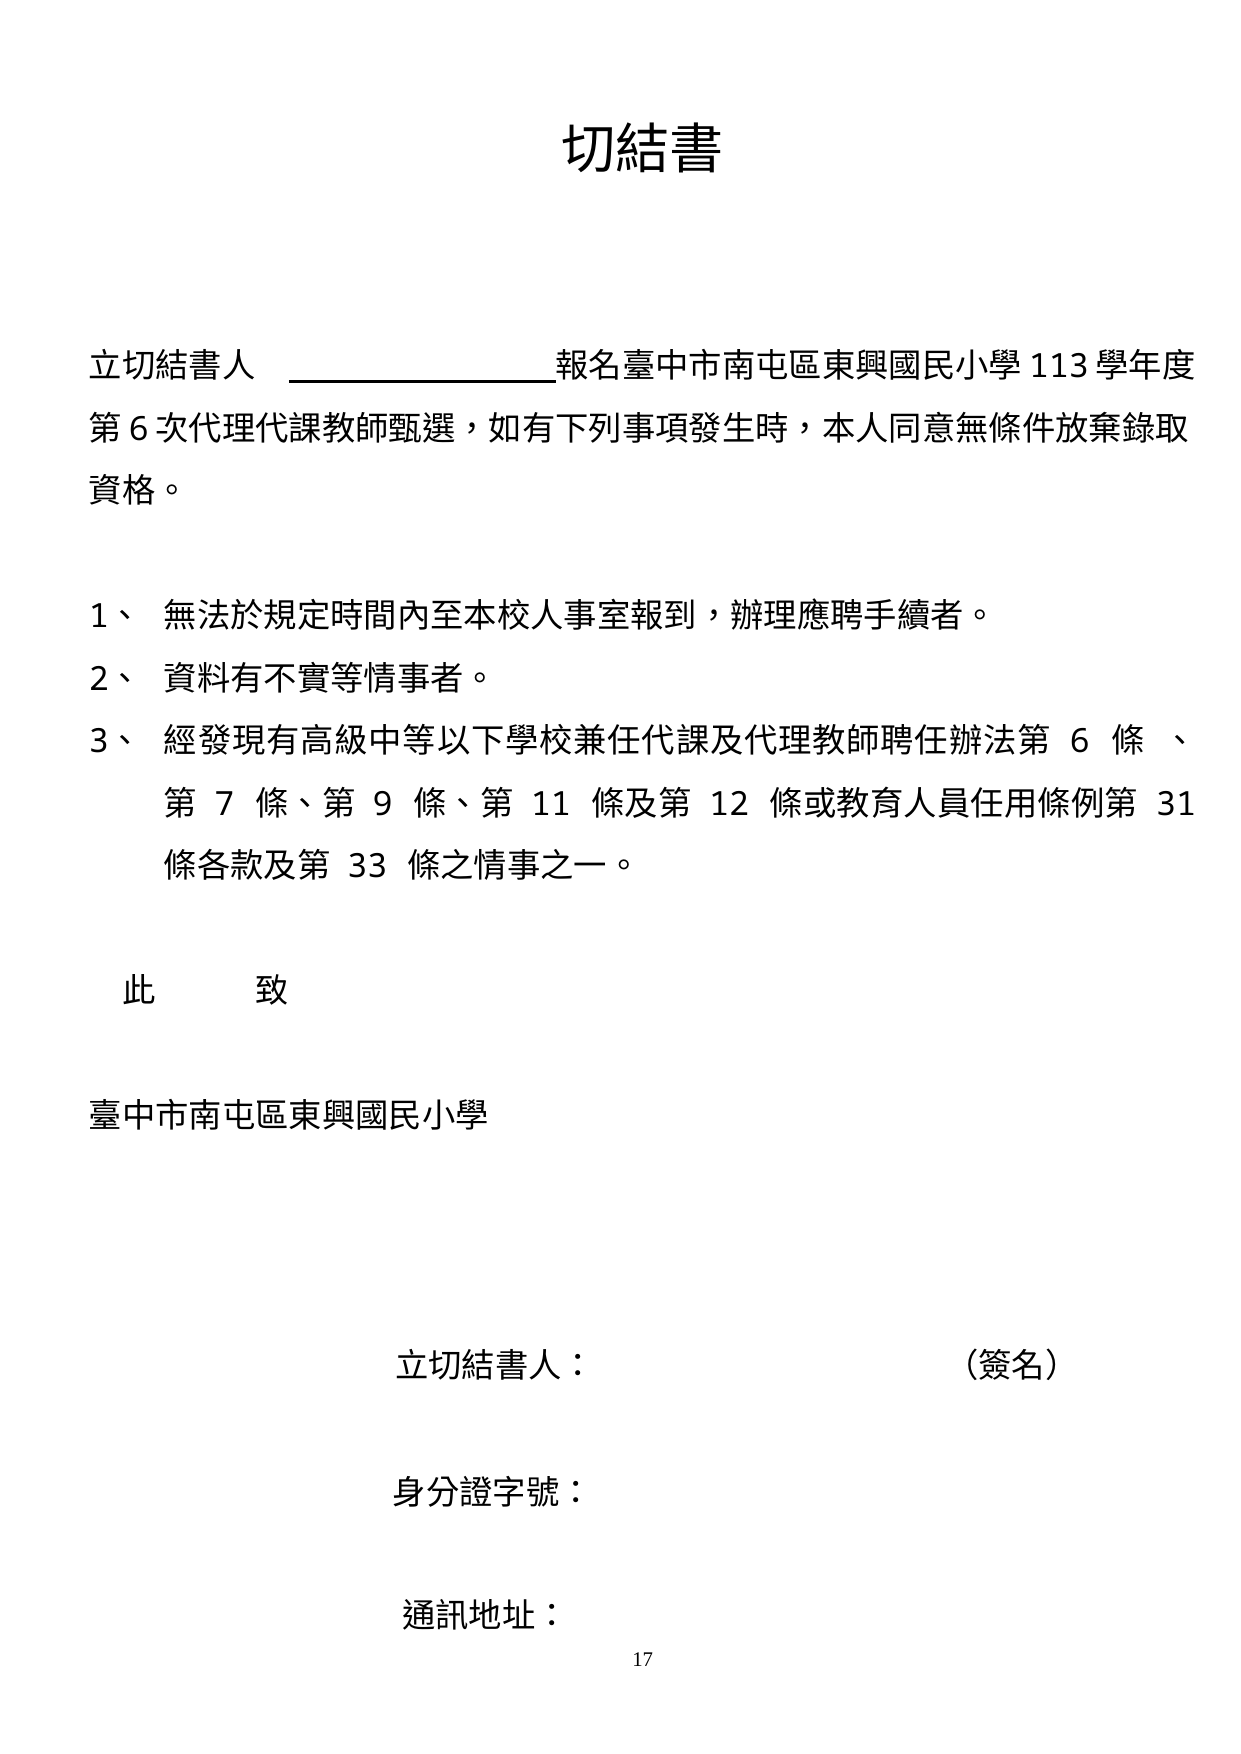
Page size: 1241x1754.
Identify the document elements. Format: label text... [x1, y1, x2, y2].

text 身分證字號： [89, 1447, 1196, 1509]
list 資料有不實等情事者。 [89, 634, 1196, 697]
text 切結書 [89, 72, 1196, 197]
text 此 致 [89, 947, 1196, 1009]
text 通訊地址： [89, 1572, 1196, 1634]
text 臺中市南屯區東興國民小學 [89, 1072, 1196, 1134]
list 經發現有高級中等以下學校兼任代課及代理教師聘任辦法第 6 條 、第 7 條、第 9 條、第 11 條及第 12 條或教育人員任用條例第 31 條各款及第 33 條之情事之一。 [89, 697, 1196, 884]
text 立切結書人 報名臺中市南屯區東興國民小學113學年度第6次代理代課教師甄選，如有下列事項發生時，本人同意無條件放棄錄取資格。 [89, 322, 1196, 509]
list 無法於規定時間內至本校人事室報到，辦理應聘手續者。 [89, 572, 1196, 634]
text 立切結書人： （簽名） [89, 1322, 1196, 1384]
